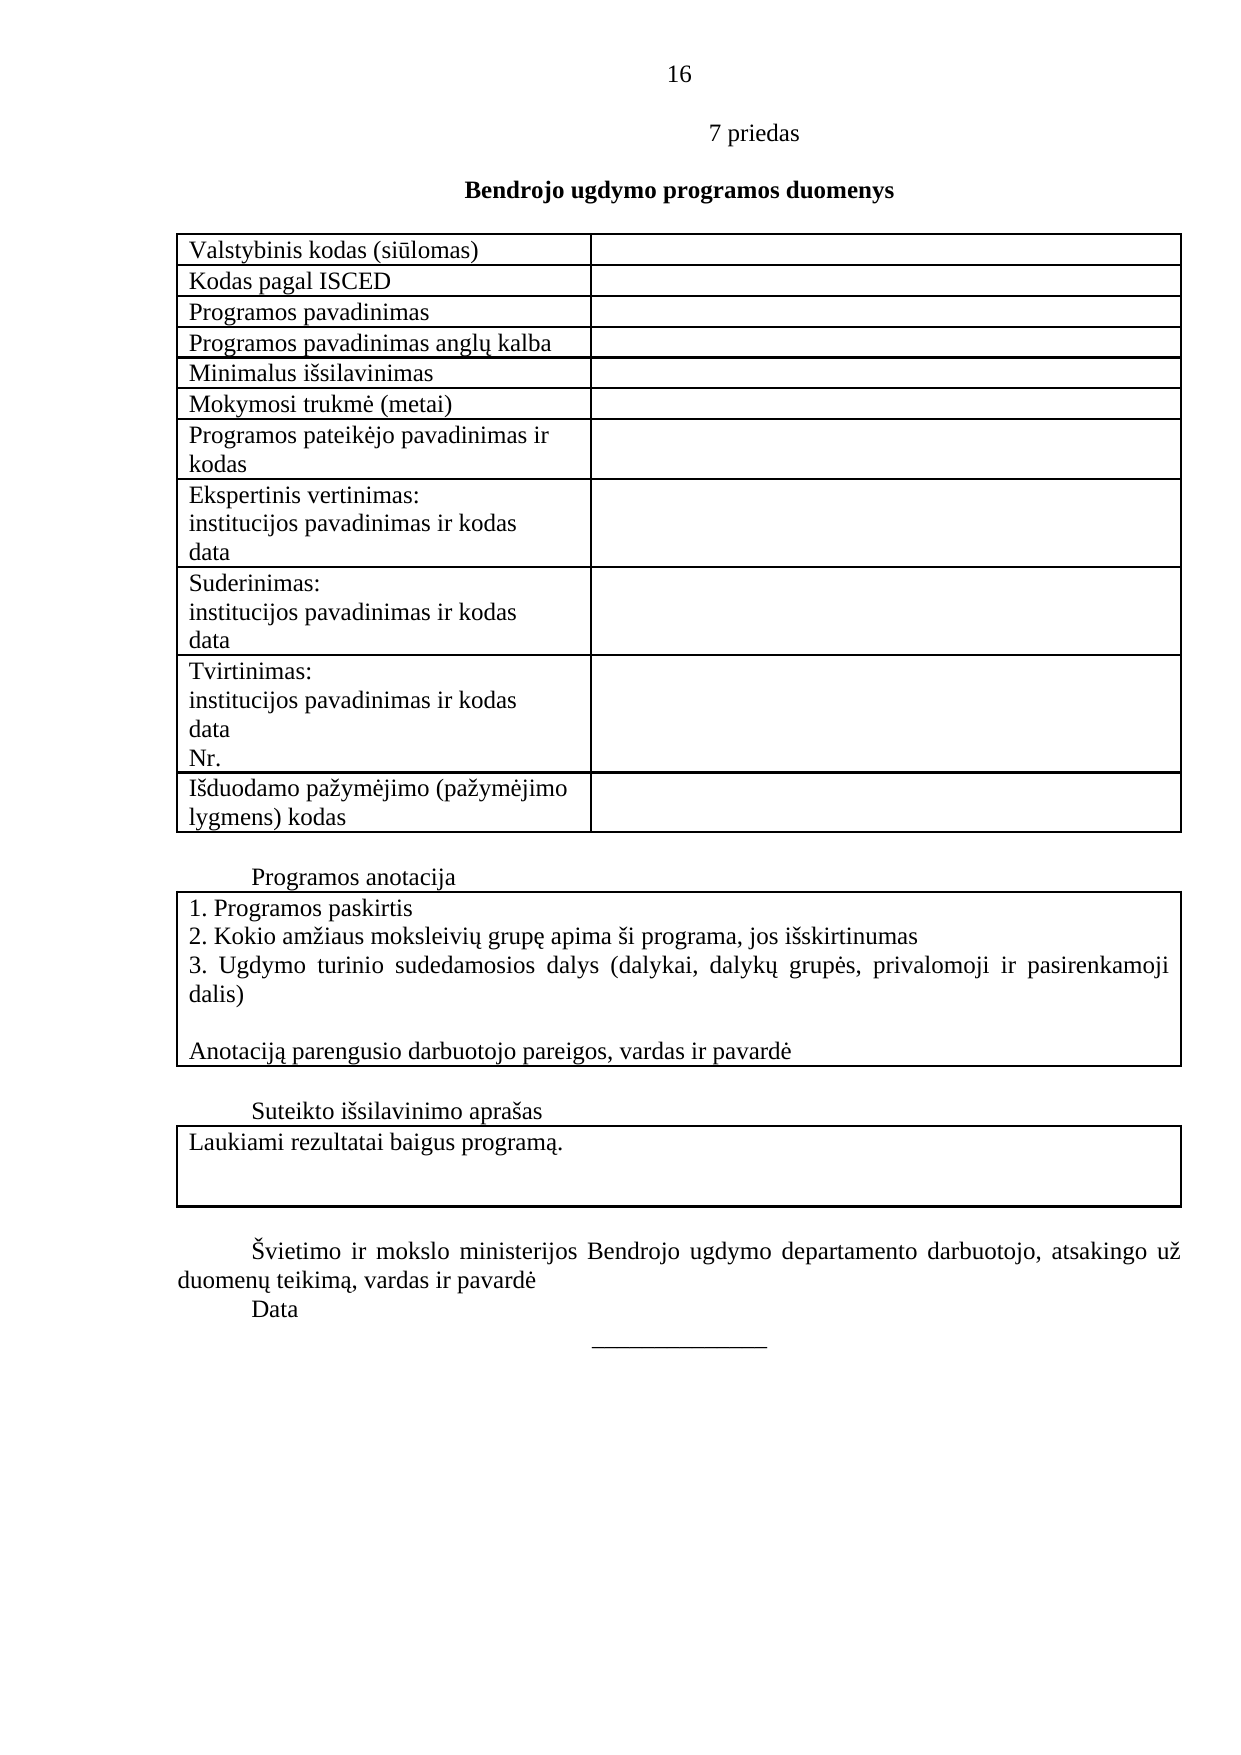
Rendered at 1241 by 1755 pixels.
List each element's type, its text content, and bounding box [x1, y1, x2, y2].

text Programos anotacija [177, 862, 1181, 891]
table_cell Mokymosi trukmė (metai) [178, 389, 590, 418]
table_header Laukiami rezultatai baigus programą. [178, 1127, 1180, 1205]
text 7 priedas [177, 118, 1181, 147]
table_header [592, 235, 1180, 264]
table_cell [592, 389, 1180, 418]
table_cell [592, 774, 1180, 831]
table_cell [592, 266, 1180, 295]
text Data [177, 1294, 1181, 1322]
table_cell [592, 328, 1180, 356]
table_cell Tvirtinimas: institucijos pavadinimas ir kodas data Nr. [178, 656, 590, 771]
table_cell Programos pavadinimas anglų kalba [178, 328, 590, 356]
table_cell [592, 297, 1180, 326]
table_header Valstybinis kodas (siūlomas) [178, 235, 590, 264]
table_cell Programos pavadinimas [178, 297, 590, 326]
table_header 1. Programos paskirtis 2. Kokio amžiaus moksleivių grupę apima ši programa, jos išskirtinumas 3. Ugdymo turinio sudedamosios dalys (dalykai, dalykų grupės, privalomoji ir pasirenkamoji dalis) Anotaciją parengusio darbuotojo pareigos, vardas ir pavardė [178, 893, 1180, 1065]
text ______________ [177, 1322, 1181, 1351]
table_cell [592, 568, 1180, 654]
table_cell [592, 656, 1180, 771]
table_cell Kodas pagal ISCED [178, 266, 590, 295]
table_cell [592, 420, 1180, 478]
table_cell Suderinimas: institucijos pavadinimas ir kodas data [178, 568, 590, 654]
table_cell [592, 359, 1180, 387]
table_cell Programos pateikėjo pavadinimas ir kodas [178, 420, 590, 478]
table_cell Išduodamo pažymėjimo (pažymėjimo lygmens) kodas [178, 774, 590, 831]
text Švietimo ir mokslo ministerijos Bendrojo ugdymo departamento darbuotojo, atsakingo už duomenų teikimą, vardas ir pavardė [177, 1236, 1181, 1294]
table_cell Minimalus išsilavinimas [178, 359, 590, 387]
table_cell Ekspertinis vertinimas: institucijos pavadinimas ir kodas data [178, 480, 590, 566]
text Suteikto išsilavinimo aprašas [177, 1096, 1181, 1125]
text Bendrojo ugdymo programos duomenys [177, 176, 1181, 204]
table_cell [592, 480, 1180, 566]
